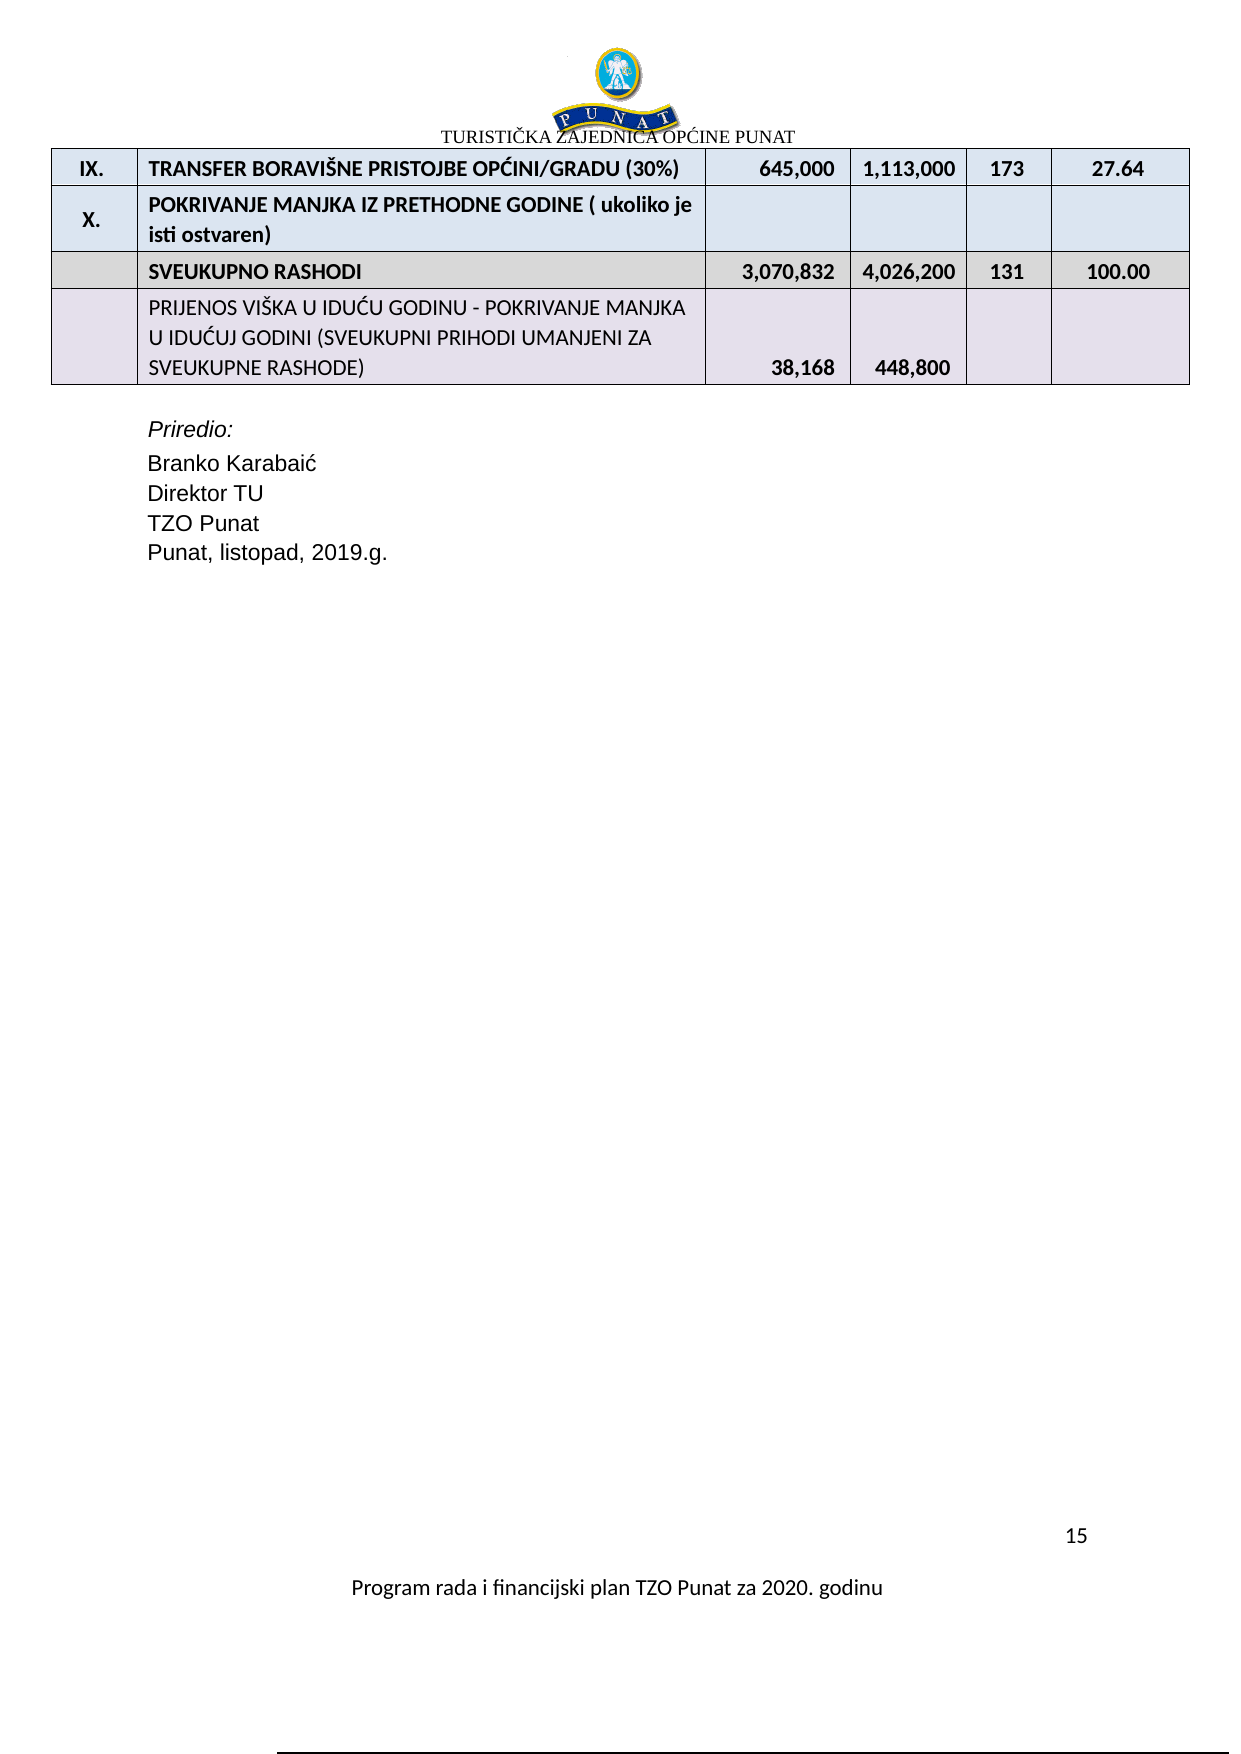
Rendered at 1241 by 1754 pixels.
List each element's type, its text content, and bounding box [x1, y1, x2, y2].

table_cell 3,070,832 [706, 252, 850, 288]
table_cell POKRIVANJE MANJKA IZ PRETHODNE GODINE ( ukoliko je isti ostvaren) [138, 186, 705, 251]
table_cell [1052, 186, 1189, 251]
table_cell X. [52, 186, 137, 251]
table_cell [52, 289, 137, 384]
text Priredio: [148, 416, 1093, 442]
table_cell IX. [52, 149, 137, 184]
table_cell PRIJENOS VIŠKA U IDUĆU GODINU - POKRIVANJE MANJKA U IDUĆUJ GODINI (SVEUKUPNI PRIHODI UMANJENI ZA SVEUKUPNE RASHODE) [138, 289, 705, 384]
table_cell 100.00 [1052, 252, 1189, 288]
table_cell [706, 186, 850, 251]
table_cell [967, 289, 1051, 384]
table_cell [1052, 289, 1189, 384]
table_cell [52, 252, 137, 288]
table_cell 4,026,200 [851, 252, 966, 288]
table_cell TRANSFER BORAVIŠNE PRISTOJBE OPĆINI/GRADU (30%) [138, 149, 705, 184]
table_cell 1,113,000 [851, 149, 966, 184]
table_cell [851, 186, 966, 251]
text Branko Karabaić [147, 450, 1093, 476]
text Punat, listopad, 2019.g. [147, 539, 1093, 566]
table_cell 645,000 [706, 149, 850, 184]
table_cell 448,800 [851, 289, 966, 384]
table_cell 38,168 [706, 289, 850, 384]
table_cell 131 [967, 252, 1051, 288]
text Direktor TU [147, 479, 1093, 506]
table_cell 27.64 [1052, 149, 1189, 184]
table_cell [967, 186, 1051, 251]
table_cell SVEUKUPNO RASHODI [138, 252, 705, 288]
text TZO Punat [147, 509, 1093, 536]
table_cell 173 [967, 149, 1051, 184]
